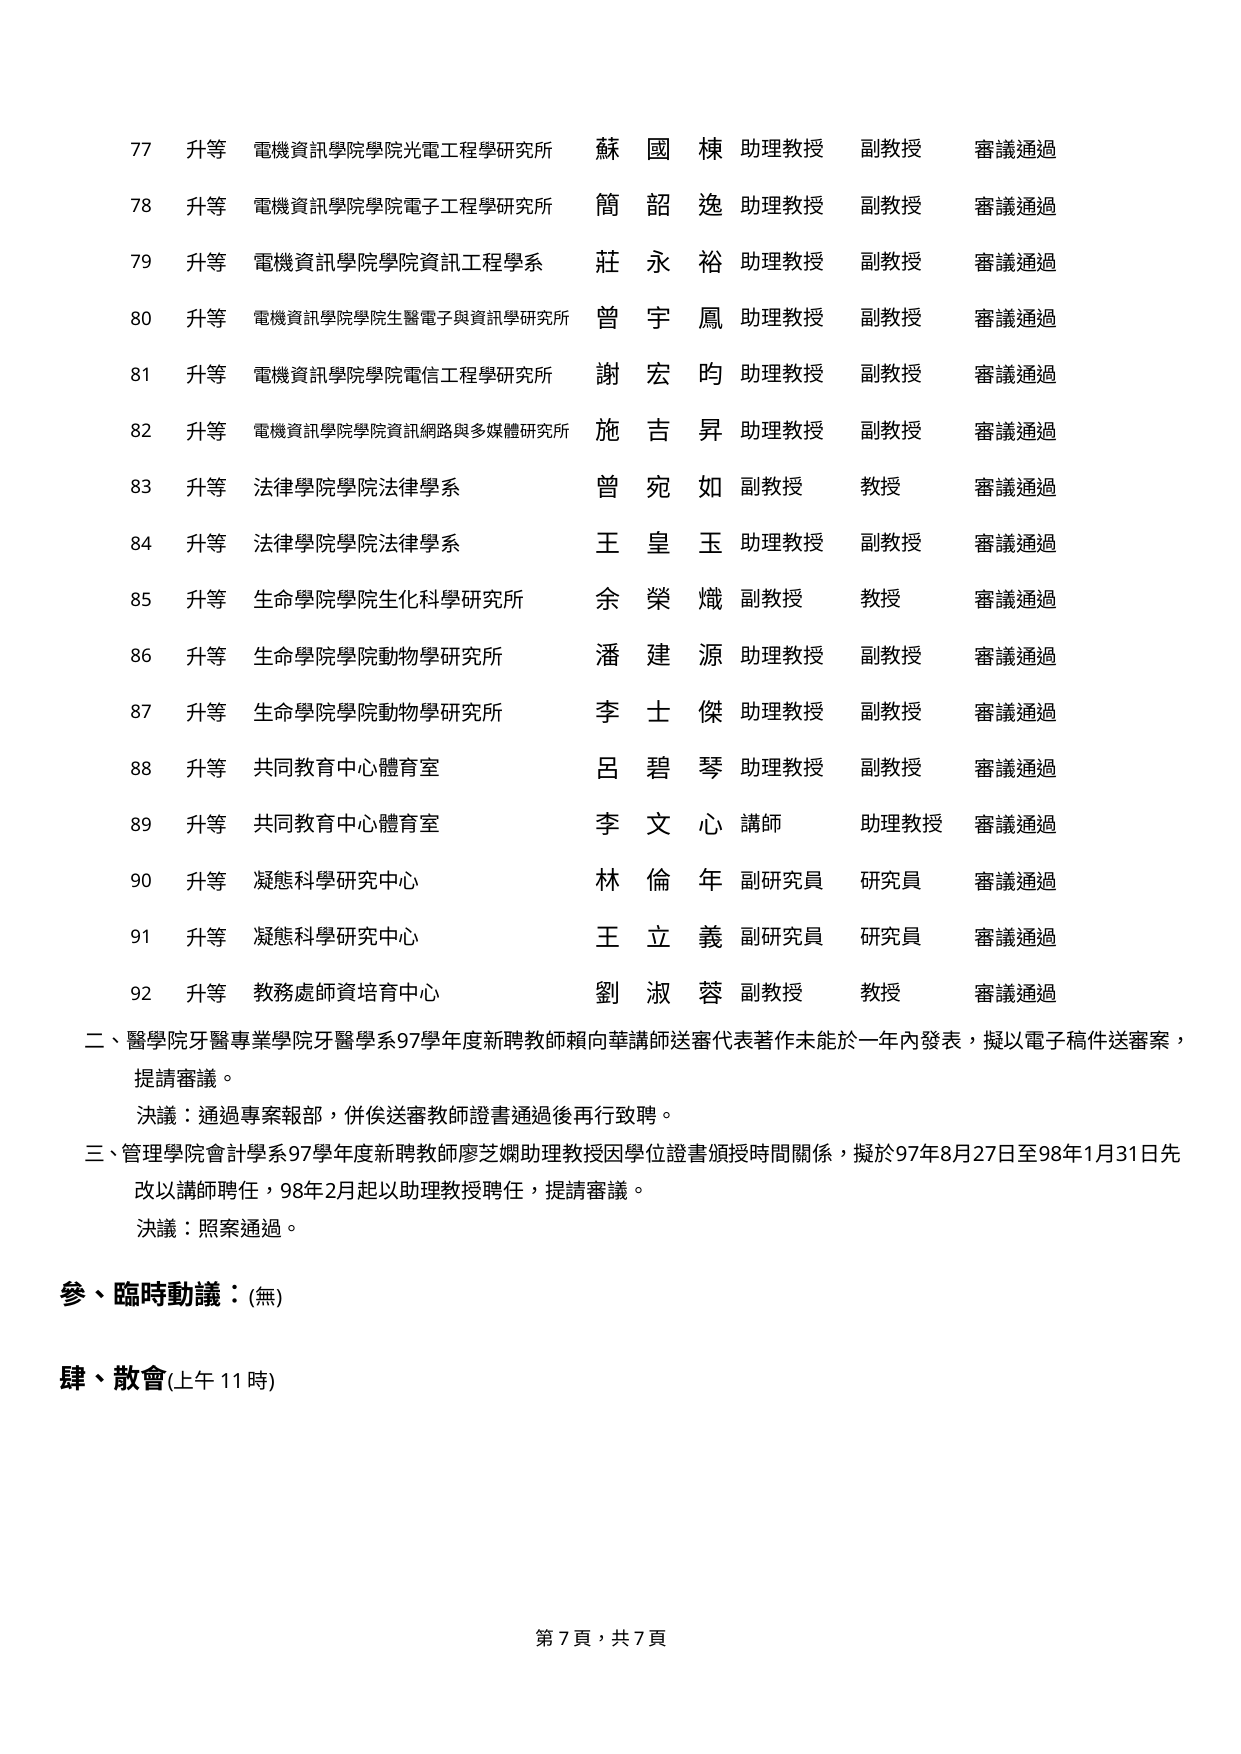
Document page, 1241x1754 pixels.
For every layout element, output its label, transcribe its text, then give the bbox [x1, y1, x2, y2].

table_cell [1071, 233, 1179, 289]
table_cell 李士傑 [584, 683, 734, 739]
table_cell [1071, 402, 1179, 458]
table_cell 86 [115, 627, 172, 683]
table_cell 審議通過 [963, 515, 1071, 571]
table_cell 電機資訊學院學院資訊工程學系 [247, 233, 584, 289]
table_cell 助理教授 [849, 796, 963, 852]
table_cell 副教授 [734, 458, 848, 514]
table_cell 助理教授 [734, 121, 848, 177]
table_cell 電機資訊學院學院資訊網路與多媒體研究所 [247, 402, 584, 458]
table_cell 助理教授 [734, 177, 848, 233]
table_cell 助理教授 [734, 740, 848, 796]
table_cell 凝態科學研究中心 [247, 852, 584, 908]
table_cell 升等 [172, 121, 247, 177]
table_cell 電機資訊學院學院光電工程學研究所 [247, 121, 584, 177]
table_cell 生命學院學院生化科學研究所 [247, 571, 584, 627]
table_cell 副教授 [849, 233, 963, 289]
table_cell 電機資訊學院學院電子工程學研究所 [247, 177, 584, 233]
table_cell 87 [115, 683, 172, 739]
table_cell 審議通過 [963, 177, 1071, 233]
table_cell 法律學院學院法律學系 [247, 515, 584, 571]
table_cell 審議通過 [963, 683, 1071, 739]
table_cell [1071, 965, 1179, 1021]
table_cell [1071, 290, 1179, 346]
table_cell 81 [115, 346, 172, 402]
text 決議：通過專案報部，併俟送審教師證書通過後再行致聘。 [136, 1096, 1181, 1133]
table_cell 蘇國棟 [584, 121, 734, 177]
table_cell 92 [115, 965, 172, 1021]
table_cell [1071, 458, 1179, 514]
table_cell 曾宛如 [584, 458, 734, 514]
table_cell 助理教授 [734, 233, 848, 289]
table_cell [1071, 627, 1179, 683]
table_cell 助理教授 [734, 515, 848, 571]
table_cell 副教授 [734, 571, 848, 627]
table_cell 副教授 [734, 965, 848, 1021]
table_cell [1071, 515, 1179, 571]
table_cell [1071, 346, 1179, 402]
table_cell 升等 [172, 458, 247, 514]
table_cell 助理教授 [734, 290, 848, 346]
table_cell 曾宇鳳 [584, 290, 734, 346]
table_cell 法律學院學院法律學系 [247, 458, 584, 514]
table_cell 副教授 [849, 515, 963, 571]
table_cell 88 [115, 740, 172, 796]
table_cell 電機資訊學院學院電信工程學研究所 [247, 346, 584, 402]
table_cell 審議通過 [963, 908, 1071, 964]
table_cell 副教授 [849, 683, 963, 739]
text 三、管理學院會計學系97學年度新聘教師廖芝嫻助理教授因學位證書頒授時間關係，擬於97年8月27日至98年1月31日先改以講師聘任，98年2月起以助理教授聘任，提請審議。 [84, 1133, 1181, 1208]
table_cell 83 [115, 458, 172, 514]
text 肆、散會(上午11時) [59, 1339, 1181, 1414]
table_cell 升等 [172, 346, 247, 402]
table_cell 生命學院學院動物學研究所 [247, 683, 584, 739]
table_cell 審議通過 [963, 571, 1071, 627]
table_cell 副教授 [849, 740, 963, 796]
table_cell 升等 [172, 908, 247, 964]
text 決議：照案通過。 [136, 1208, 1181, 1246]
table_cell 升等 [172, 796, 247, 852]
table_cell 副教授 [849, 402, 963, 458]
table_cell 89 [115, 796, 172, 852]
table_cell 82 [115, 402, 172, 458]
table_cell 莊永裕 [584, 233, 734, 289]
table_cell 謝宏昀 [584, 346, 734, 402]
table_cell [1071, 740, 1179, 796]
table_cell 升等 [172, 683, 247, 739]
table_cell [1071, 796, 1179, 852]
table_cell 升等 [172, 740, 247, 796]
table_cell 升等 [172, 852, 247, 908]
table_cell [1071, 683, 1179, 739]
table_cell 研究員 [849, 908, 963, 964]
table_cell [1071, 571, 1179, 627]
table_cell 升等 [172, 233, 247, 289]
text 參、臨時動議︰(無) [59, 1255, 1181, 1330]
table_cell 李文心 [584, 796, 734, 852]
table_cell 升等 [172, 965, 247, 1021]
table_cell 85 [115, 571, 172, 627]
table_cell 研究員 [849, 852, 963, 908]
table_cell 簡韶逸 [584, 177, 734, 233]
table_cell 升等 [172, 515, 247, 571]
table_cell 79 [115, 233, 172, 289]
table_cell 審議通過 [963, 233, 1071, 289]
table_cell 審議通過 [963, 740, 1071, 796]
table_cell [1071, 177, 1179, 233]
table_cell 助理教授 [734, 683, 848, 739]
table_cell [1071, 908, 1179, 964]
table_cell 升等 [172, 290, 247, 346]
table_cell 審議通過 [963, 121, 1071, 177]
table_cell 共同教育中心體育室 [247, 740, 584, 796]
table_cell 副研究員 [734, 852, 848, 908]
table_cell 林倫年 [584, 852, 734, 908]
table_cell 凝態科學研究中心 [247, 908, 584, 964]
table_cell 審議通過 [963, 290, 1071, 346]
table_cell 余榮熾 [584, 571, 734, 627]
table_cell 77 [115, 121, 172, 177]
table_cell 升等 [172, 627, 247, 683]
table_cell 78 [115, 177, 172, 233]
table_cell 審議通過 [963, 346, 1071, 402]
table_cell 副教授 [849, 627, 963, 683]
table_cell 助理教授 [734, 627, 848, 683]
table_cell [1071, 852, 1179, 908]
table_cell 助理教授 [734, 402, 848, 458]
table_cell 教授 [849, 965, 963, 1021]
table_cell 升等 [172, 402, 247, 458]
table_cell [1071, 121, 1179, 177]
table_cell 王立義 [584, 908, 734, 964]
table_cell 審議通過 [963, 627, 1071, 683]
table_cell 教務處師資培育中心 [247, 965, 584, 1021]
table_cell 潘建源 [584, 627, 734, 683]
table_cell 審議通過 [963, 796, 1071, 852]
table_cell 84 [115, 515, 172, 571]
table_cell 審議通過 [963, 402, 1071, 458]
table_cell 教授 [849, 571, 963, 627]
table_cell 審議通過 [963, 965, 1071, 1021]
table_cell 劉淑蓉 [584, 965, 734, 1021]
table_cell 審議通過 [963, 852, 1071, 908]
table_cell 王皇玉 [584, 515, 734, 571]
table_cell 教授 [849, 458, 963, 514]
table_cell 共同教育中心體育室 [247, 796, 584, 852]
table_cell 升等 [172, 177, 247, 233]
table_cell 90 [115, 852, 172, 908]
table_cell 升等 [172, 571, 247, 627]
table_cell 施吉昇 [584, 402, 734, 458]
table_cell 91 [115, 908, 172, 964]
table_cell 呂碧琴 [584, 740, 734, 796]
table_cell 副教授 [849, 290, 963, 346]
table_cell 副教授 [849, 121, 963, 177]
table_cell 助理教授 [734, 346, 848, 402]
table_cell 副教授 [849, 346, 963, 402]
text 二、醫學院牙醫專業學院牙醫學系97學年度新聘教師賴向華講師送審代表著作未能於一年內發表，擬以電子稿件送審案，提請審議。 [84, 1021, 1181, 1096]
table_cell 生命學院學院動物學研究所 [247, 627, 584, 683]
table_cell 副教授 [849, 177, 963, 233]
table_cell 講師 [734, 796, 848, 852]
table_cell 副研究員 [734, 908, 848, 964]
table_cell 審議通過 [963, 458, 1071, 514]
table_cell 電機資訊學院學院生醫電子與資訊學研究所 [247, 290, 584, 346]
table_cell 80 [115, 290, 172, 346]
